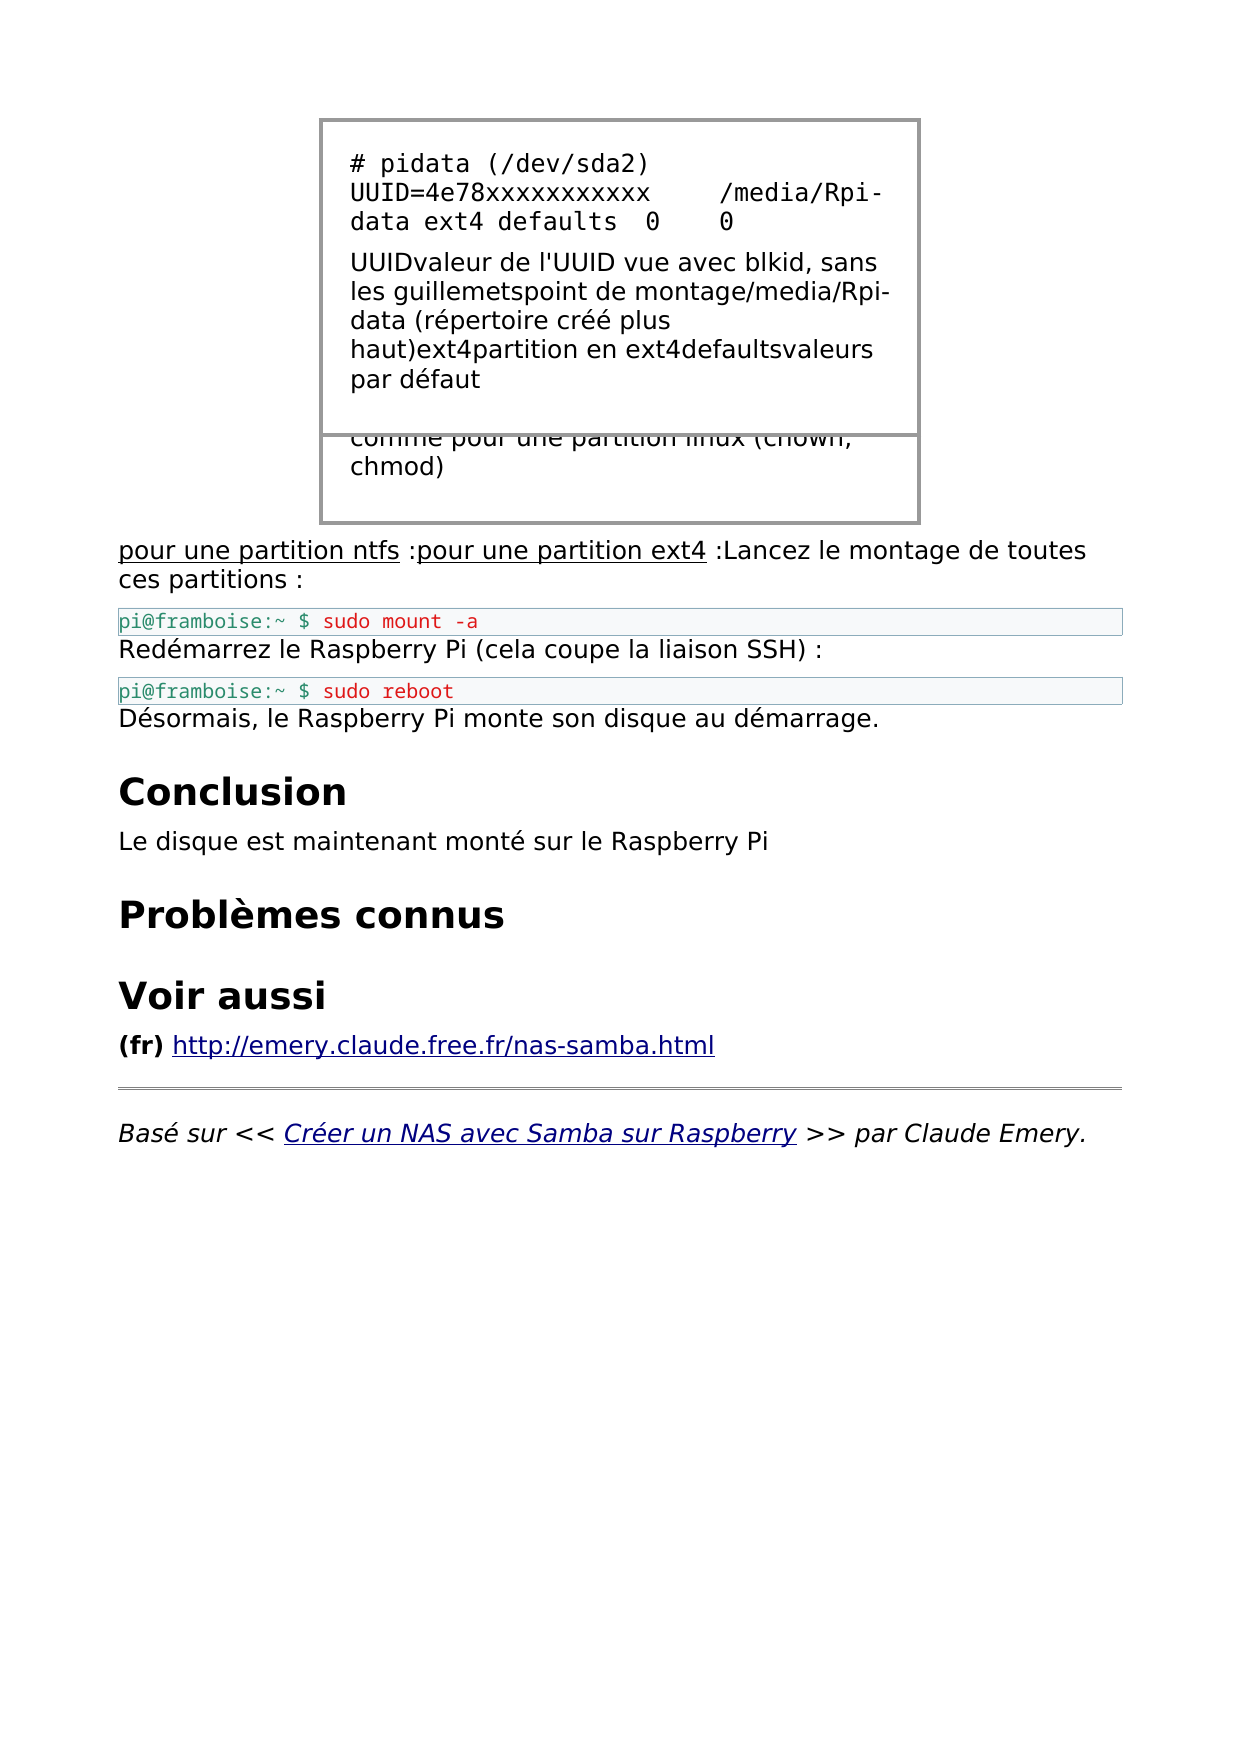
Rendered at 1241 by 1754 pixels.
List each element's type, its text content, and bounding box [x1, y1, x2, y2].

text Redémarrez le Raspberry Pi (cela coupe la liaison SSH) : [118, 636, 1122, 664]
table_header # Reservoirs (/dev/sda3) UUID=xxxxxxxxxxx /media/reservoirs ntfs-3g exec,permissions,auto 0 0 UUIDvaleur de l'UUID vue avec blkid, sans les guillemetspoint de montage/media/Reservoirs (répertoire créé plus haut)ntfs-3gpartition en ntfspermissionspermet de gérer les droits comme pour une partition linux (chown, chmod) [332, 437, 908, 512]
text Le disque est maintenant monté sur le Raspberry Pi [118, 827, 1122, 856]
subtitle Voir aussi [118, 975, 1122, 1018]
text Désormais, le Raspberry Pi monte son disque au démarrage. [118, 705, 1122, 733]
text Basé sur << Créer un NAS avec Samba sur Raspberry >> par Claude Emery. [118, 1119, 1122, 1148]
table_header # pidata (/dev/sda2) UUID=4e78xxxxxxxxxxx /media/Rpi-data ext4 defaults 0 0 UUIDvaleur de l'UUID vue avec blkid, sans les guillemetspoint de montage/media/Rpi-data (répertoire créé plus haut)ext4partition en ext4defaultsvaleurs par défaut [332, 131, 908, 424]
subtitle Conclusion [118, 771, 1122, 814]
subtitle Problèmes connus [118, 893, 1122, 937]
text pour une partition ntfs :pour une partition ext4 :Lancez le montage de toutes ces partitions : [118, 118, 1122, 595]
text pi@framboise:~ $ sudo mount -a [119, 609, 1122, 635]
text (fr) http://emery.claude.free.fr/nas-samba.html [118, 1031, 1122, 1060]
text pi@framboise:~ $ sudo reboot [119, 678, 1122, 704]
